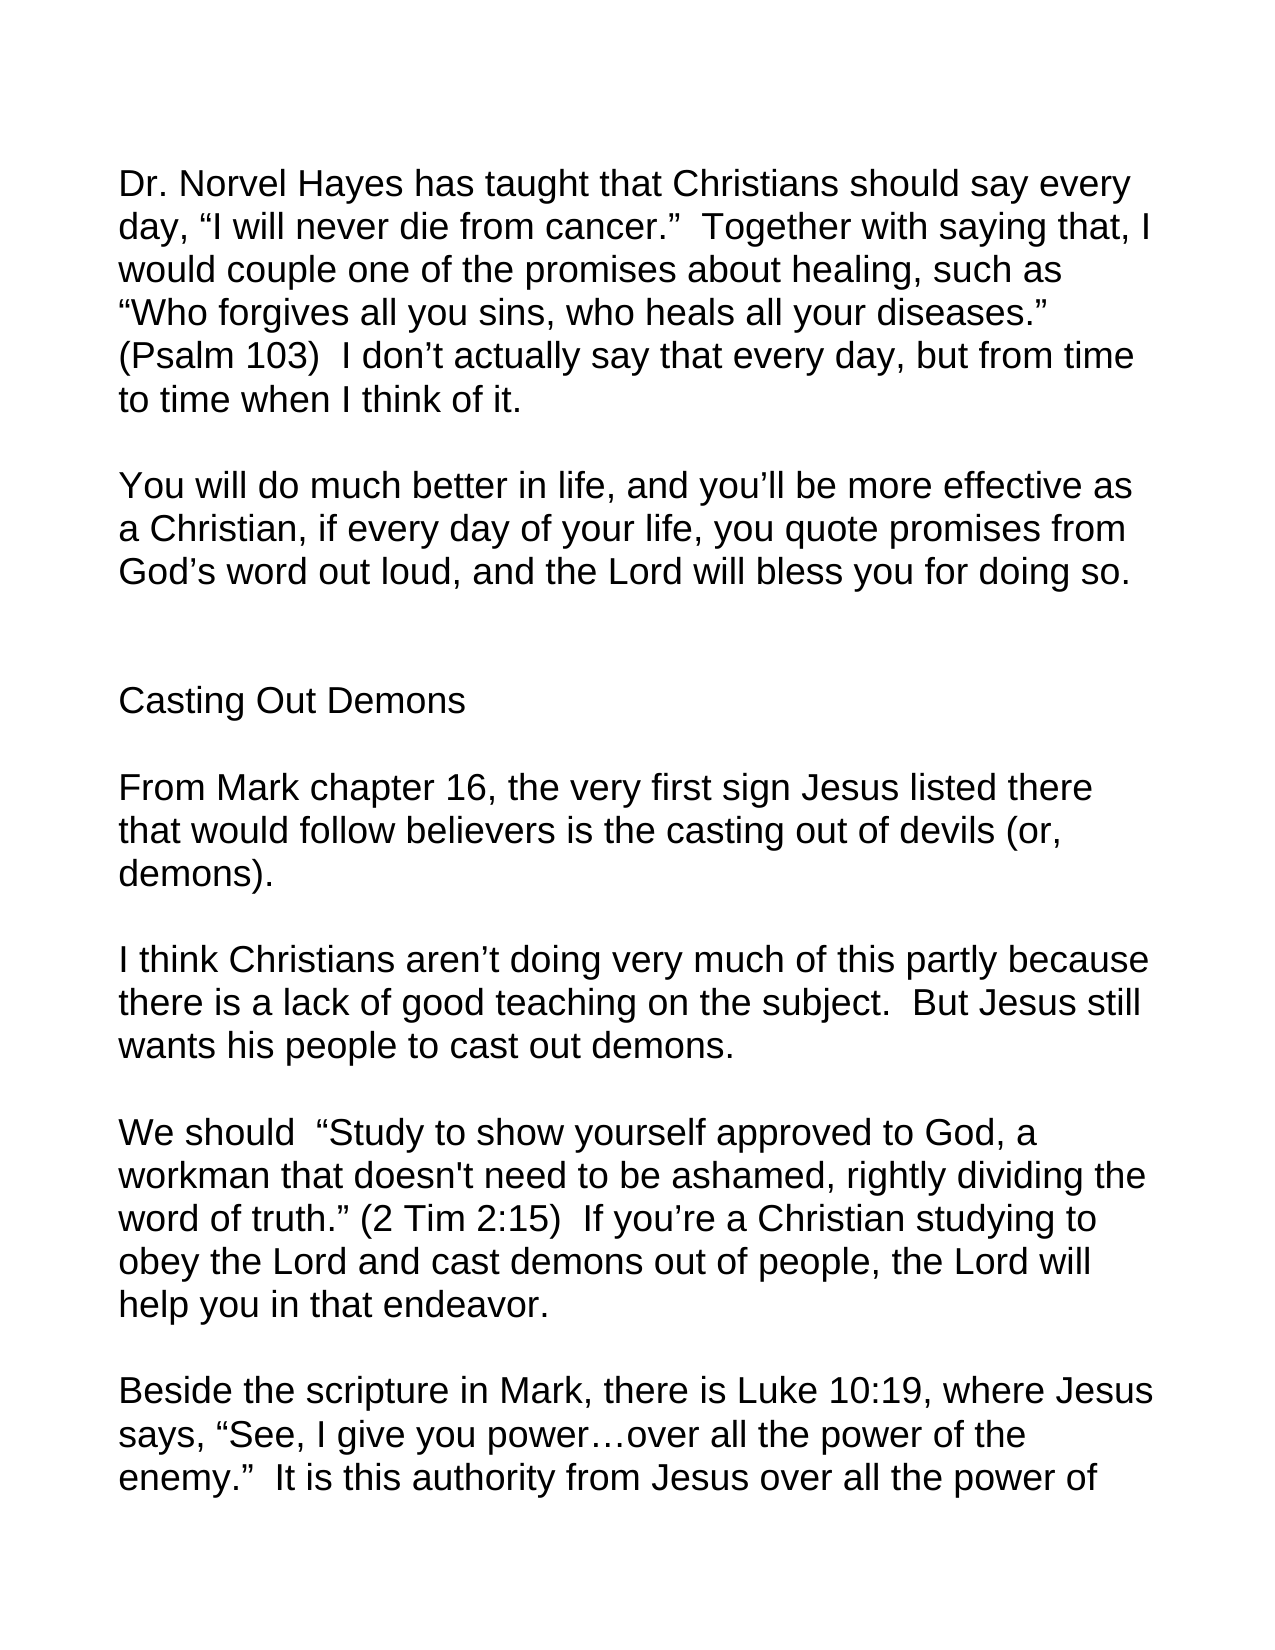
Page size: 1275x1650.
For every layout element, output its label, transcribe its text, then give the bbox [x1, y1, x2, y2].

text Dr. Norvel Hayes has taught that Christians should say every day, “I will never die from cancer.” Together with saying that, I would couple one of the promises about healing, such as “Who forgives all you sins, who heals all your diseases.” (Psalm 103) I don’t actually say that every day, but from time to time when I think of it. [118, 161, 1157, 420]
text I think Christians aren’t doing very much of this partly because there is a lack of good teaching on the subject. But Jesus still wants his people to cast out demons. [118, 937, 1157, 1067]
text Beside the scripture in Mark, there is Luke 10:19, where Jesus says, “See, I give you power…over all the power of the enemy.” It is this authority from Jesus over all the power of [118, 1369, 1157, 1498]
text From Mark chapter 16, the very first sign Jesus listed there that would follow believers is the casting out of devils (or, demons). [118, 765, 1157, 894]
text Casting Out Demons [118, 679, 1157, 722]
text You will do much better in life, and you’ll be more effective as a Christian, if every day of your life, you quote promises from God’s word out loud, and the Lord will bless you for doing so. [118, 463, 1157, 592]
text We should “Study to show yourself approved to God, a workman that doesn't need to be ashamed, rightly dividing the word of truth.” (2 Tim 2:15) If you’re a Christian studying to obey the Lord and cast demons out of people, the Lord will help you in that endeavor. [118, 1110, 1157, 1326]
